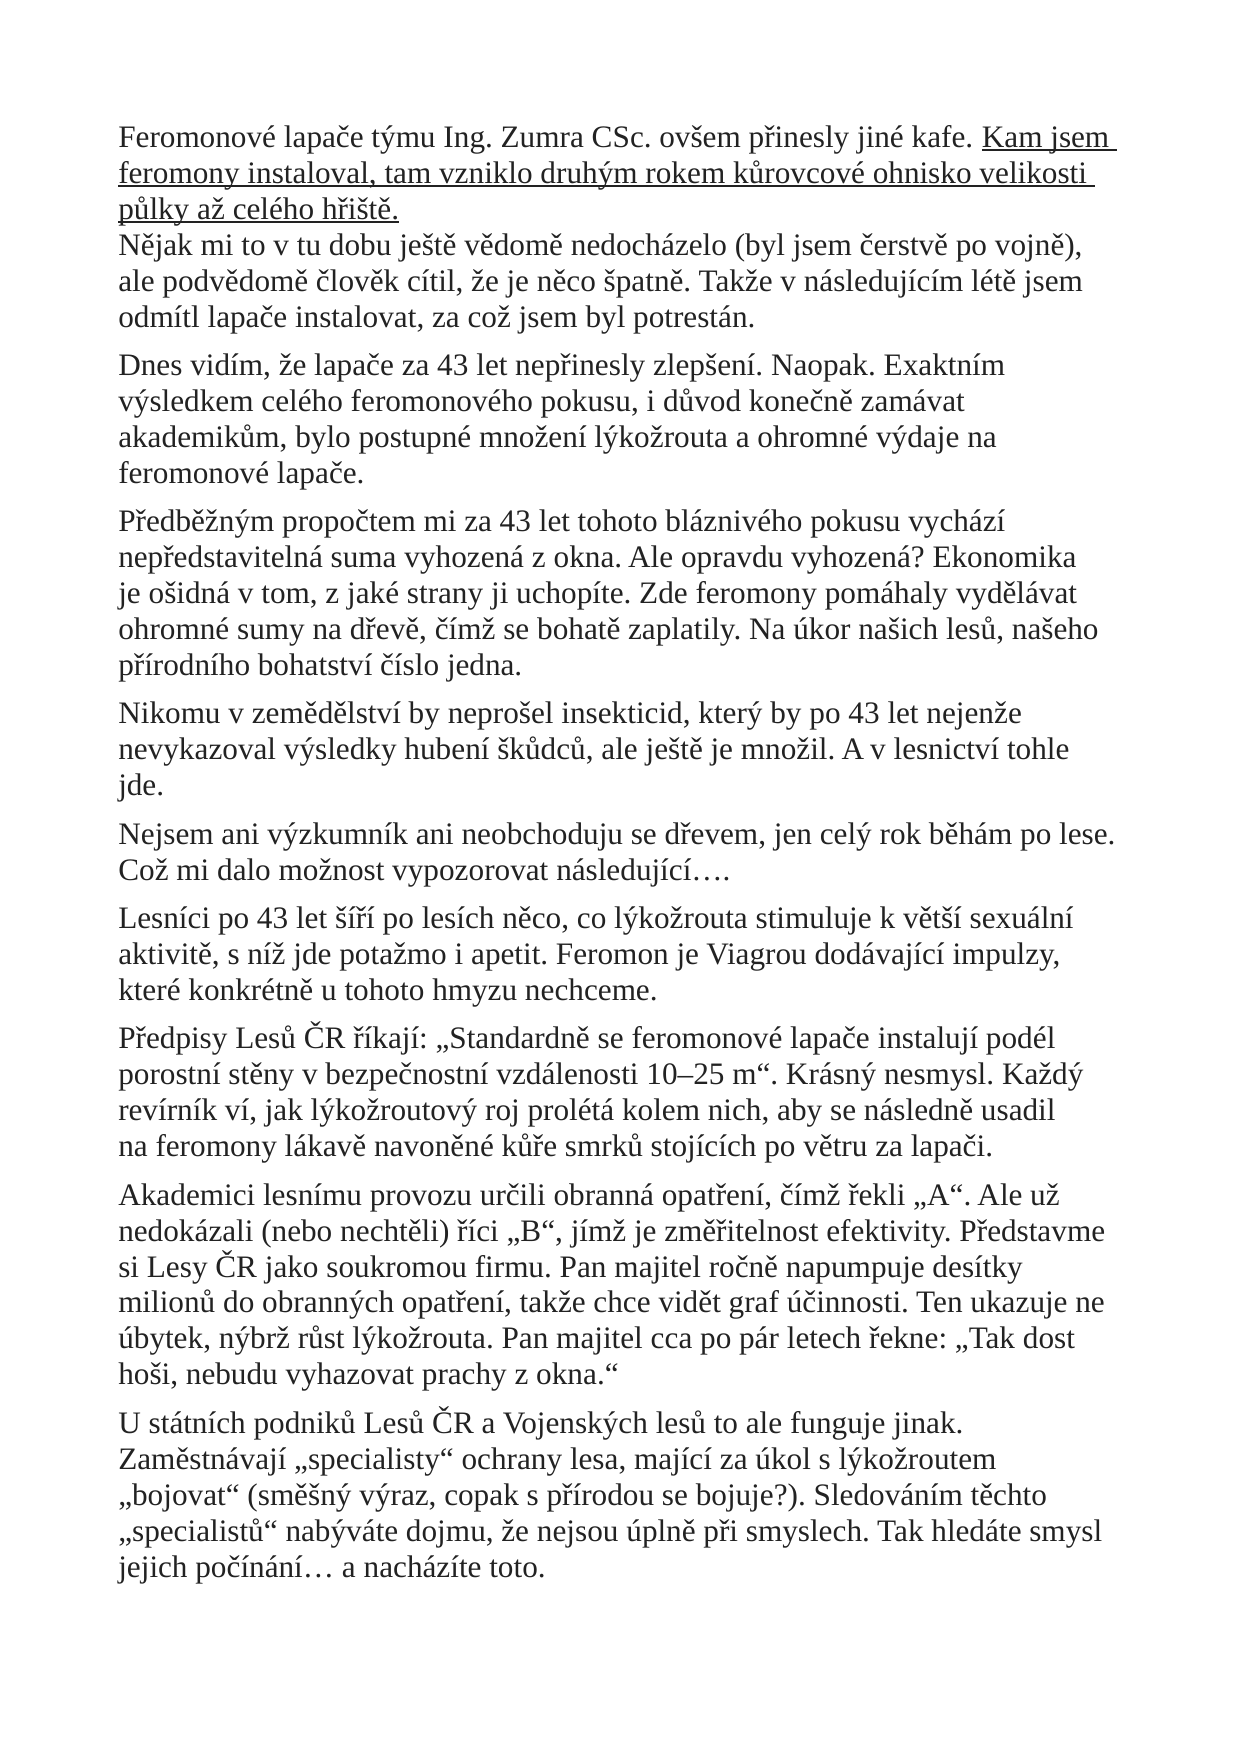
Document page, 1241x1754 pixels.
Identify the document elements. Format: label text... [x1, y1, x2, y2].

text Předpisy Lesů ČR říkají: „Standardně se feromonové lapače instalují podél porostní stěny v bezpečnostní vzdálenosti 10–25 m“. Krásný nesmysl. Každý revírník ví, jak lýkožroutový roj prolétá kolem nich, aby se následně usadil na feromony lákavě navoněné kůře smrků stojících po větru za lapači. [118, 1020, 1122, 1163]
text Nejsem ani výzkumník ani neobchoduju se dřevem, jen celý rok běhám po lese. Což mi dalo možnost vypozorovat následující…. [118, 815, 1122, 887]
text Nikomu v zemědělství by neprošel insekticid, který by po 43 let nejenže nevykazoval výsledky hubení škůdců, ale ještě je množil. A v lesnictví tohle jde. [118, 695, 1122, 802]
text Nějak mi to v tu dobu ještě vědomě nedocházelo (byl jsem čerstvě po vojně), ale podvědomě člověk cítil, že je něco špatně. Takže v následujícím létě jsem odmítl lapače instalovat, za což jsem byl potrestán. [118, 226, 1122, 334]
text Feromonové lapače týmu Ing. Zumra CSc. ovšem přinesly jiné kafe. Kam jsem feromony instaloval, tam vzniklo druhým rokem kůrovcové ohnisko velikosti půlky až celého hřiště. [118, 118, 1122, 226]
text U státních podniků Lesů ČR a Vojenských lesů to ale funguje jinak. Zaměstnávají „specialisty“ ochrany lesa, mající za úkol s lýkožroutem „bojovat“ (směšný výraz, copak s přírodou se bojuje?). Sledováním těchto „specialistů“ nabýváte dojmu, že nejsou úplně při smyslech. Tak hledáte smysl jejich počínání… a nacházíte toto. [118, 1404, 1122, 1584]
text Akademici lesnímu provozu určili obranná opatření, čímž řekli „A“. Ale už nedokázali (nebo nechtěli) říci „B“, jímž je změřitelnost efektivity. Představme si Lesy ČR jako soukromou firmu. Pan majitel ročně napumpuje desítky milionů do obranných opatření, takže chce vidět graf účinnosti. Ten ukazuje ne úbytek, nýbrž růst lýkožrouta. Pan majitel cca po pár letech řekne: „Tak dost hoši, nebudu vyhazovat prachy z okna.“ [118, 1176, 1122, 1392]
text Dnes vidím, že lapače za 43 let nepřinesly zlepšení. Naopak. Exaktním výsledkem celého feromonového pokusu, i důvod konečně zamávat akademikům, bylo postupné množení lýkožrouta a ohromné výdaje na feromonové lapače. [118, 346, 1122, 490]
text Lesníci po 43 let šíří po lesích něco, co lýkožrouta stimuluje k větší sexuální aktivitě, s níž jde potažmo i apetit. Feromon je Viagrou dodávající impulzy, které konkrétně u tohoto hmyzu nechceme. [118, 899, 1122, 1007]
text Předběžným propočtem mi za 43 let tohoto bláznivého pokusu vychází nepředstavitelná suma vyhozená z okna. Ale opravdu vyhozená? Ekonomika je ošidná v tom, z jaké strany ji uchopíte. Zde feromony pomáhaly vydělávat ohromné sumy na dřevě, čímž se bohatě zaplatily. Na úkor našich lesů, našeho přírodního bohatství číslo jedna. [118, 502, 1122, 682]
